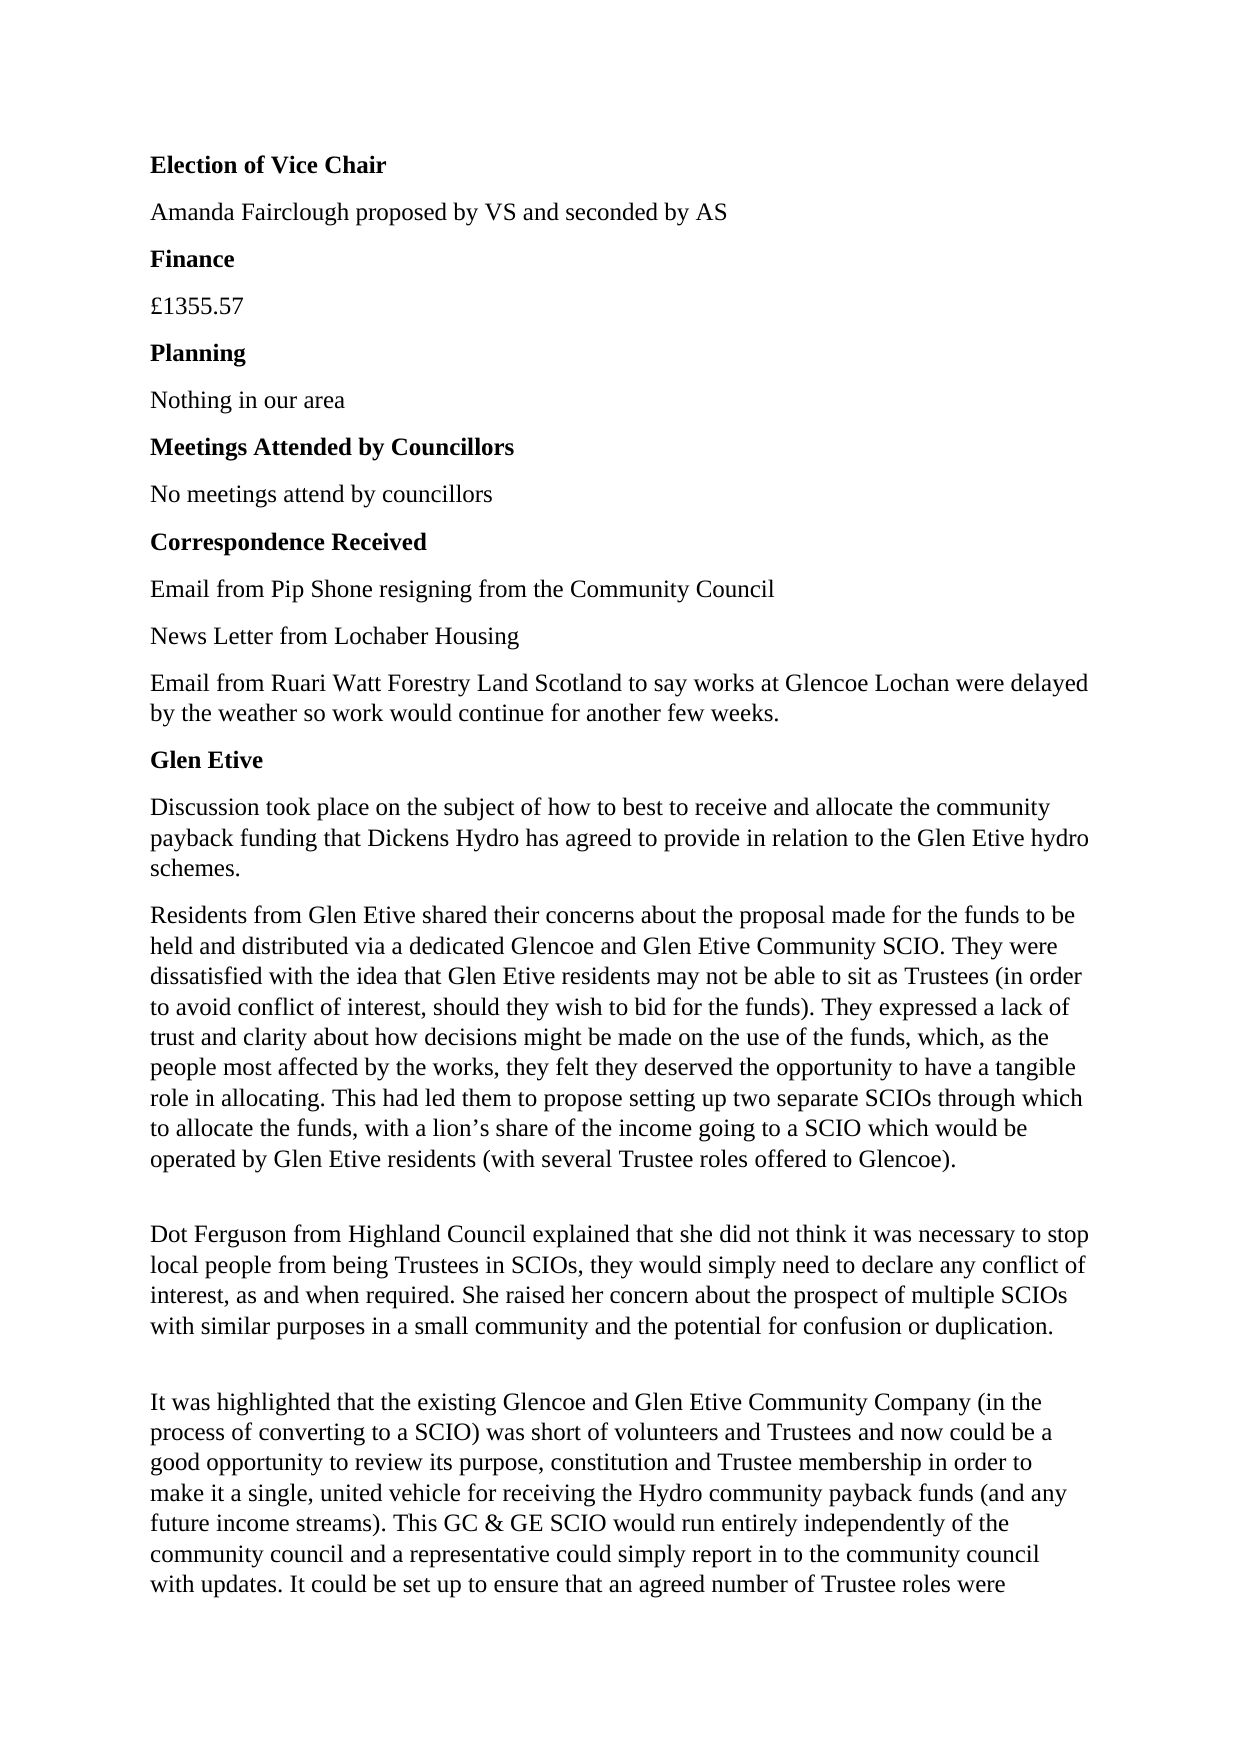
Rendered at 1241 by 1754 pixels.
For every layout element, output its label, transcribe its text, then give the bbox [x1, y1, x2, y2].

text Email from Ruari Watt Forestry Land Scotland to say works at Glencoe Lochan were delayed by the weather so work would continue for another few weeks. [150, 668, 1090, 727]
text Nothing in our area [150, 385, 1090, 414]
text Amanda Fairclough proposed by VS and seconded by AS [150, 197, 1090, 226]
text Election of Vice Chair [150, 150, 1090, 179]
text Dot Ferguson from Highland Council explained that she did not think it was necessary to stop local people from being Trustees in SCIOs, they would simply need to declare any conflict of interest, as and when required. She raised her concern about the prospect of multiple SCIOs with similar purposes in a small community and the potential for confusion or duplication. [150, 1219, 1090, 1339]
text Glen Etive [150, 745, 1090, 774]
text Finance [150, 244, 1090, 273]
text Email from Pip Shone resigning from the Community Council [150, 574, 1090, 602]
text Meetings Attended by Councillors [150, 432, 1090, 461]
text Correspondence Received [150, 527, 1090, 555]
text Planning [150, 338, 1090, 367]
text No meetings attend by councillors [150, 479, 1090, 508]
text Discussion took place on the subject of how to best to receive and allocate the community payback funding that Dickens Hydro has agreed to provide in relation to the Glen Etive hydro schemes. [150, 792, 1090, 882]
text £1355.57 [150, 291, 1090, 320]
text It was highlighted that the existing Glencoe and Glen Etive Community Company (in the process of converting to a SCIO) was short of volunteers and Trustees and now could be a good opportunity to review its purpose, constitution and Trustee membership in order to make it a single, united vehicle for receiving the Hydro community payback funds (and any future income streams). This GC & GE SCIO would run entirely independently of the community council and a representative could simply report in to the community council with updates. It could be set up to ensure that an agreed number of Trustee roles were [150, 1387, 1090, 1598]
text Residents from Glen Etive shared their concerns about the proposal made for the funds to be held and distributed via a dedicated Glencoe and Glen Etive Community SCIO. They were dissatisfied with the idea that Glen Etive residents may not be able to sit as Trustees (in order to avoid conflict of interest, should they wish to bid for the funds). They expressed a lack of trust and clarity about how decisions might be made on the use of the funds, which, as the people most affected by the works, they felt they deserved the opportunity to have a tangible role in allocating. This had led them to propose setting up two separate SCIOs through which to allocate the funds, with a lion’s share of the income going to a SCIO which would be operated by Glen Etive residents (with several Trustee roles offered to Glencoe). [150, 900, 1090, 1172]
text News Letter from Lochaber Housing [150, 621, 1090, 649]
